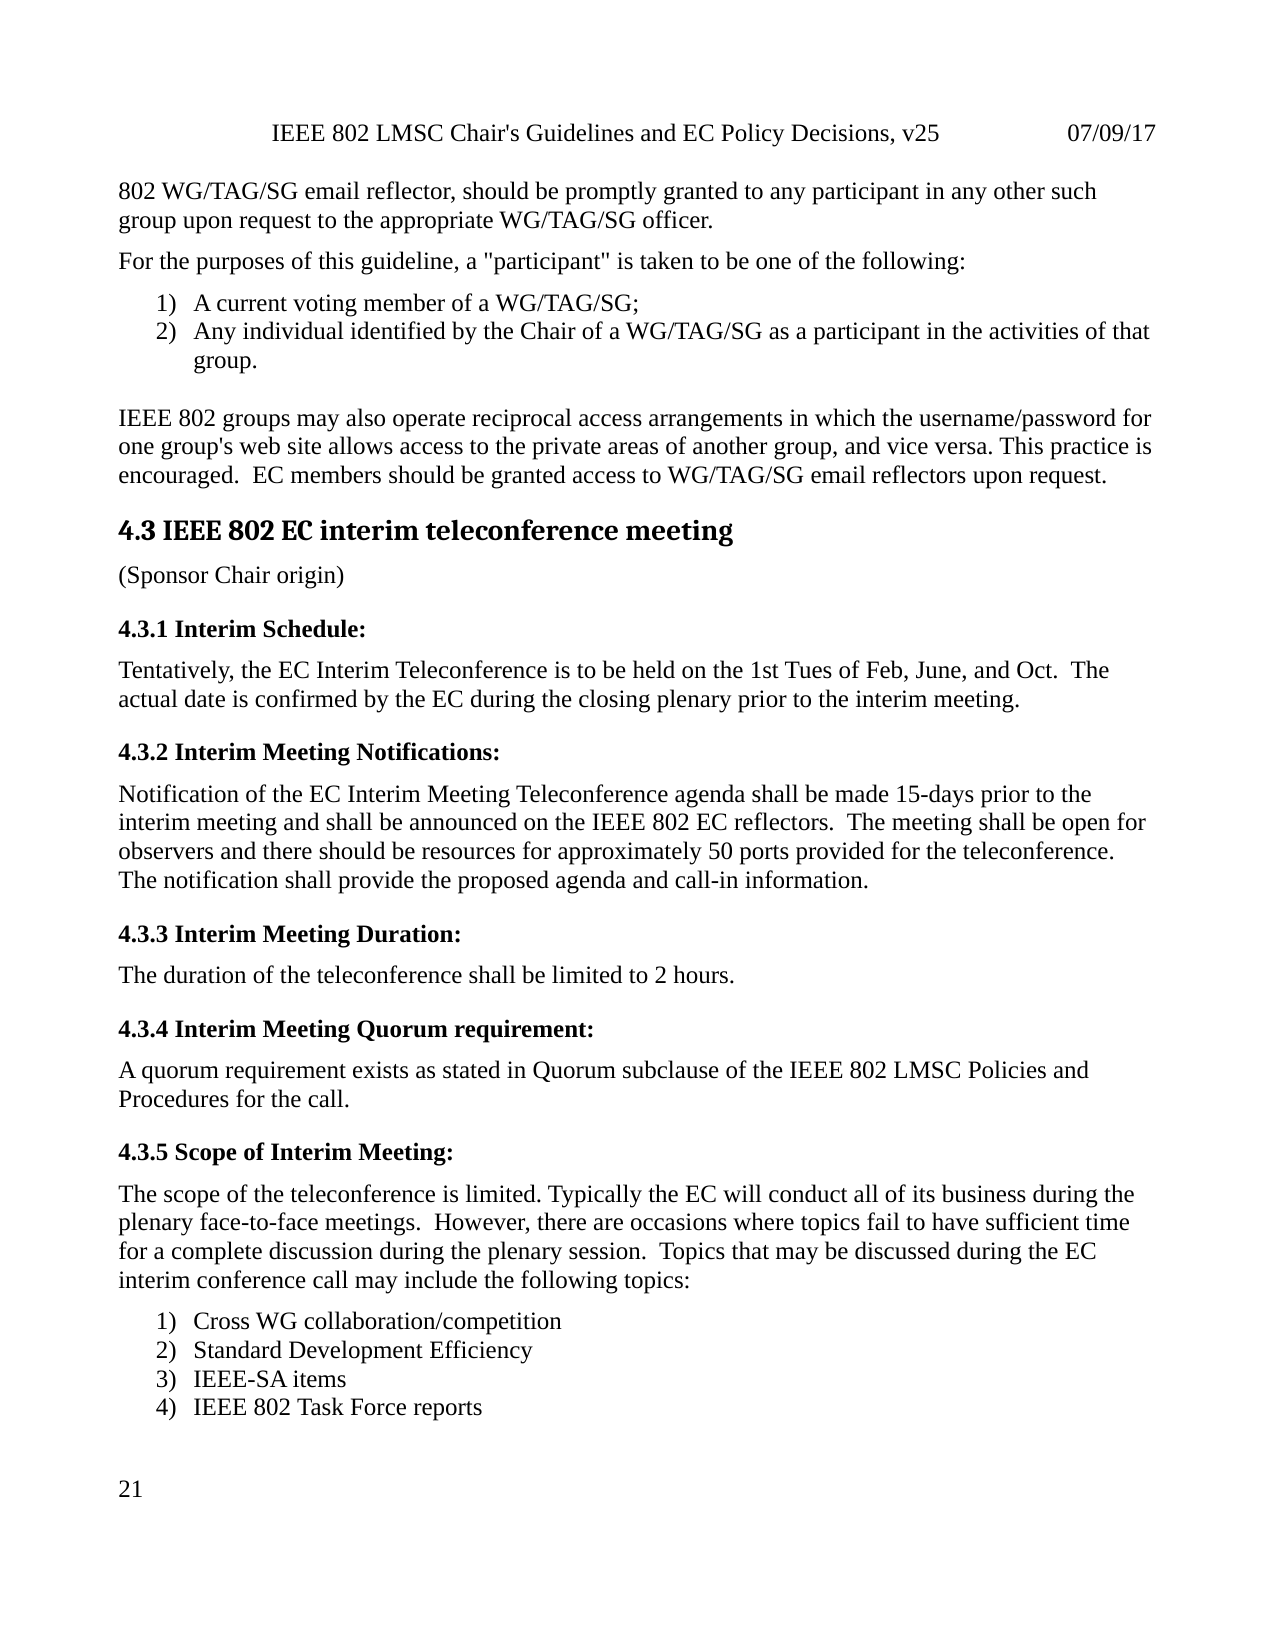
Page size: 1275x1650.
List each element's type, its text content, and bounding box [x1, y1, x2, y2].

subtitle Interim Meeting Quorum requirement: [118, 1014, 1157, 1042]
text Notification of the EC Interim Meeting Teleconference agenda shall be made 15-days prior to the interim meeting and shall be announced on the IEEE 802 EC reflectors. The meeting shall be open for observers and there should be resources for approximately 50 ports provided for the teleconference. The notification shall provide the proposed agenda and call-in information. [118, 779, 1157, 894]
text For the purposes of this guideline, a "participant" is taken to be one of the following: [118, 246, 1157, 275]
list Standard Development Efficiency [156, 1335, 1157, 1364]
text A quorum requirement exists as stated in Quorum subclause of the IEEE 802 LMSC Policies and Procedures for the call. [118, 1055, 1157, 1112]
subtitle IEEE 802 EC interim teleconference meeting [118, 514, 1157, 547]
subtitle Scope of Interim Meeting: [118, 1137, 1157, 1166]
list IEEE-SA items [156, 1364, 1157, 1392]
subtitle Interim Schedule: [118, 614, 1157, 642]
text The duration of the teleconference shall be limited to 2 hours. [118, 960, 1157, 989]
list Cross WG collaboration/competition [156, 1306, 1157, 1335]
subtitle Interim Meeting Notifications: [118, 737, 1157, 766]
list IEEE 802 Task Force reports [156, 1392, 1157, 1421]
text The scope of the teleconference is limited. Typically the EC will conduct all of its business during the plenary face-to-face meetings. However, there are occasions where topics fail to have sufficient time for a complete discussion during the plenary session. Topics that may be discussed during the EC interim conference call may include the following topics: [118, 1179, 1157, 1294]
text (Sponsor Chair origin) [118, 560, 1157, 589]
text IEEE 802 groups may also operate reciprocal access arrangements in which the username/password for one group's web site allows access to the private areas of another group, and vice versa. This practice is encouraged. EC members should be granted access to WG/TAG/SG email reflectors upon request. [118, 403, 1157, 489]
list Any individual identified by the Chair of a WG/TAG/SG as a participant in the activities of that group. [156, 316, 1157, 403]
subtitle Interim Meeting Duration: [118, 919, 1157, 947]
list A current voting member of a WG/TAG/SG; [156, 288, 1157, 316]
text Tentatively, the EC Interim Teleconference is to be held on the 1st Tues of Feb, June, and Oct. The actual date is confirmed by the EC during the closing plenary prior to the interim meeting. [118, 655, 1157, 712]
text 802 WG/TAG/SG email reflector, should be promptly granted to any participant in any other such group upon request to the appropriate WG/TAG/SG officer. [118, 176, 1157, 234]
